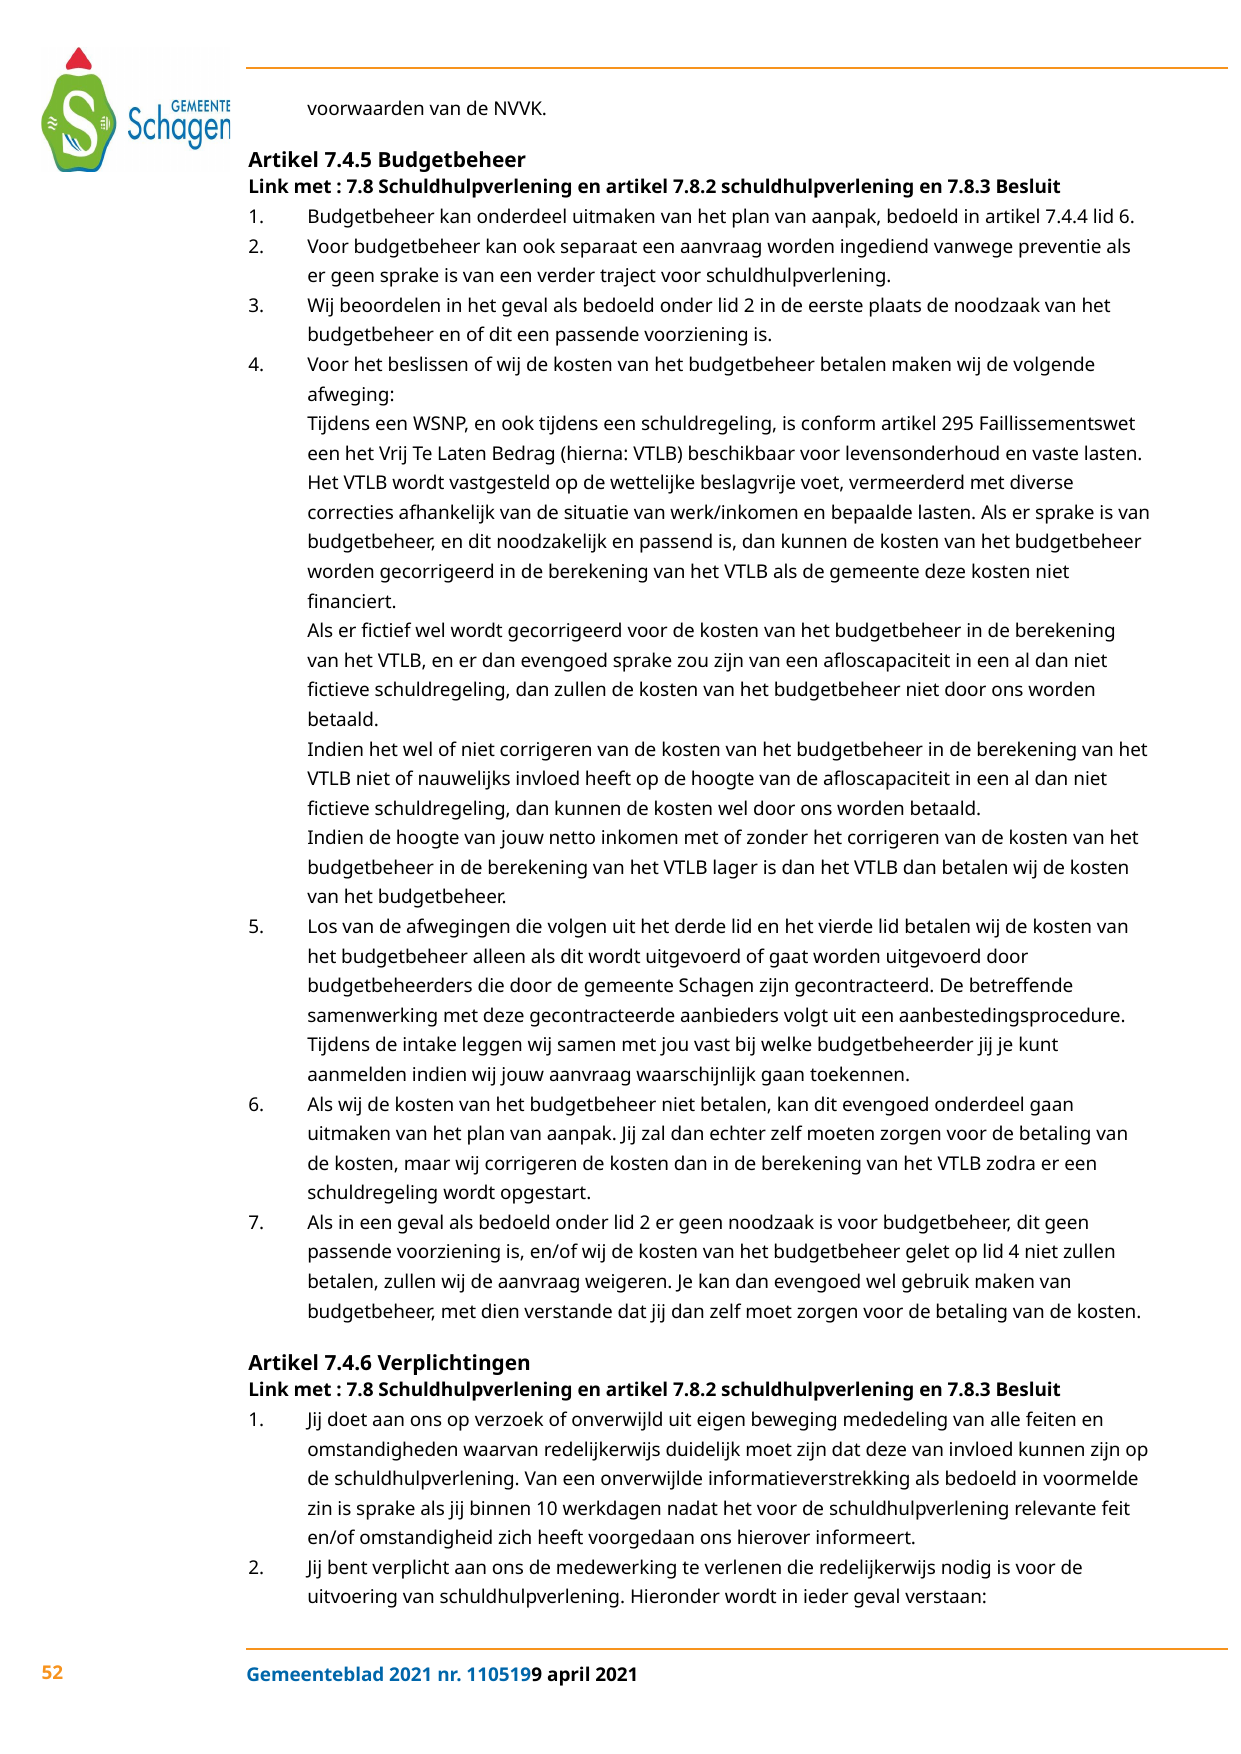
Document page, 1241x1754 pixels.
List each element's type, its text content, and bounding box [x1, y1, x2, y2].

list voorwaarden van de NVVK. [248, 95, 1152, 121]
list Als wij de kosten van het budgetbeheer niet betalen, kan dit evengoed onderdeel gaan uitmaken van het plan van aanpak. Jij zal dan echter zelf moeten zorgen voor de betaling van de kosten, maar wij corrigeren de kosten dan in de berekening van het VTLB zodra er een schuldregeling wordt opgestart. [248, 1091, 1152, 1205]
list Jij bent verplicht aan ons de medewerking te verlenen die redelijkerwijs nodig is voor de uitvoering van schuldhulpverlening. Hieronder wordt in ieder geval verstaan: [248, 1554, 1152, 1609]
list Als in een geval als bedoeld onder lid 2 er geen noodzaak is voor budgetbeheer, dit geen passende voorziening is, en/of wij de kosten van het budgetbeheer gelet op lid 4 niet zullen betalen, zullen wij de aanvraag weigeren. Je kan dan evengoed wel gebruik maken van budgetbeheer, met dien verstande dat jij dan zelf moet zorgen voor de betaling van de kosten. [248, 1209, 1152, 1323]
text Link met : 7.8 Schuldhulpverlening en artikel 7.8.2 schuldhulpverlening en 7.8.3 Besluit [248, 174, 1152, 199]
list Budgetbeheer kan onderdeel uitmaken van het plan van aanpak, bedoeld in artikel 7.4.4 lid 6. [248, 203, 1152, 229]
text Link met : 7.8 Schuldhulpverlening en artikel 7.8.2 schuldhulpverlening en 7.8.3 Besluit [248, 1377, 1152, 1402]
list Indien het wel of niet corrigeren van de kosten van het budgetbeheer in de berekening van het VTLB niet of nauwelijks invloed heeft op de hoogte van de afloscapaciteit in een al dan niet fictieve schuldregeling, dan kunnen de kosten wel door ons worden betaald. [248, 736, 1152, 821]
list Wij beoordelen in het geval als bedoeld onder lid 2 in de eerste plaats de noodzaak van het budgetbeheer en of dit een passende voorziening is. [248, 292, 1152, 347]
list Tijdens een WSNP, en ook tijdens een schuldregeling, is conform artikel 295 Faillissementswet een het Vrij Te Laten Bedrag (hierna: VTLB) beschikbaar voor levensonderhoud en vaste lasten. Het VTLB wordt vastgesteld op de wettelijke beslagvrije voet, vermeerderd met diverse correcties afhankelijk van de situatie van werk/inkomen en bepaalde lasten. Als er sprake is van budgetbeheer, en dit noodzakelijk en passend is, dan kunnen de kosten van het budgetbeheer worden gecorrigeerd in de berekening van het VTLB als de gemeente deze kosten niet financiert. [248, 410, 1152, 613]
list Voor budgetbeheer kan ook separaat een aanvraag worden ingediend vanwege preventie als er geen sprake is van een verder traject voor schuldhulpverlening. [248, 233, 1152, 288]
list Los van de afwegingen die volgen uit het derde lid en het vierde lid betalen wij de kosten van het budgetbeheer alleen als dit wordt uitgevoerd of gaat worden uitgevoerd door budgetbeheerders die door de gemeente Schagen zijn gecontracteerd. De betreffende samenwerking met deze gecontracteerde aanbieders volgt uit een aanbestedingsprocedure. Tijdens de intake leggen wij samen met jou vast bij welke budgetbeheerder jij je kunt aanmelden indien wij jouw aanvraag waarschijnlijk gaan toekennen. [248, 913, 1152, 1087]
list Voor het beslissen of wij de kosten van het budgetbeheer betalen maken wij de volgende afweging: [248, 351, 1152, 406]
picture [41, 47, 231, 172]
list Jij doet aan ons op verzoek of onverwijld uit eigen beweging mededeling van alle feiten en omstandigheden waarvan redelijkerwijs duidelijk moet zijn dat deze van invloed kunnen zijn op de schuldhulpverlening. Van een onverwijlde informatieverstrekking als bedoeld in voormelde zin is sprake als jij binnen 10 werkdagen nadat het voor de schuldhulpverlening relevante feit en/of omstandigheid zich heeft voorgedaan ons hierover informeert. [248, 1406, 1152, 1550]
text Artikel 7.4.6 Verplichtingen [248, 1348, 1152, 1377]
list Als er fictief wel wordt gecorrigeerd voor de kosten van het budgetbeheer in de berekening van het VTLB, en er dan evengoed sprake zou zijn van een afloscapaciteit in een al dan niet fictieve schuldregeling, dan zullen de kosten van het budgetbeheer niet door ons worden betaald. [248, 617, 1152, 732]
list Indien de hoogte van jouw netto inkomen met of zonder het corrigeren van de kosten van het budgetbeheer in de berekening van het VTLB lager is dan het VTLB dan betalen wij de kosten van het budgetbeheer. [248, 824, 1152, 909]
text Artikel 7.4.5 Budgetbeheer [248, 145, 1152, 174]
